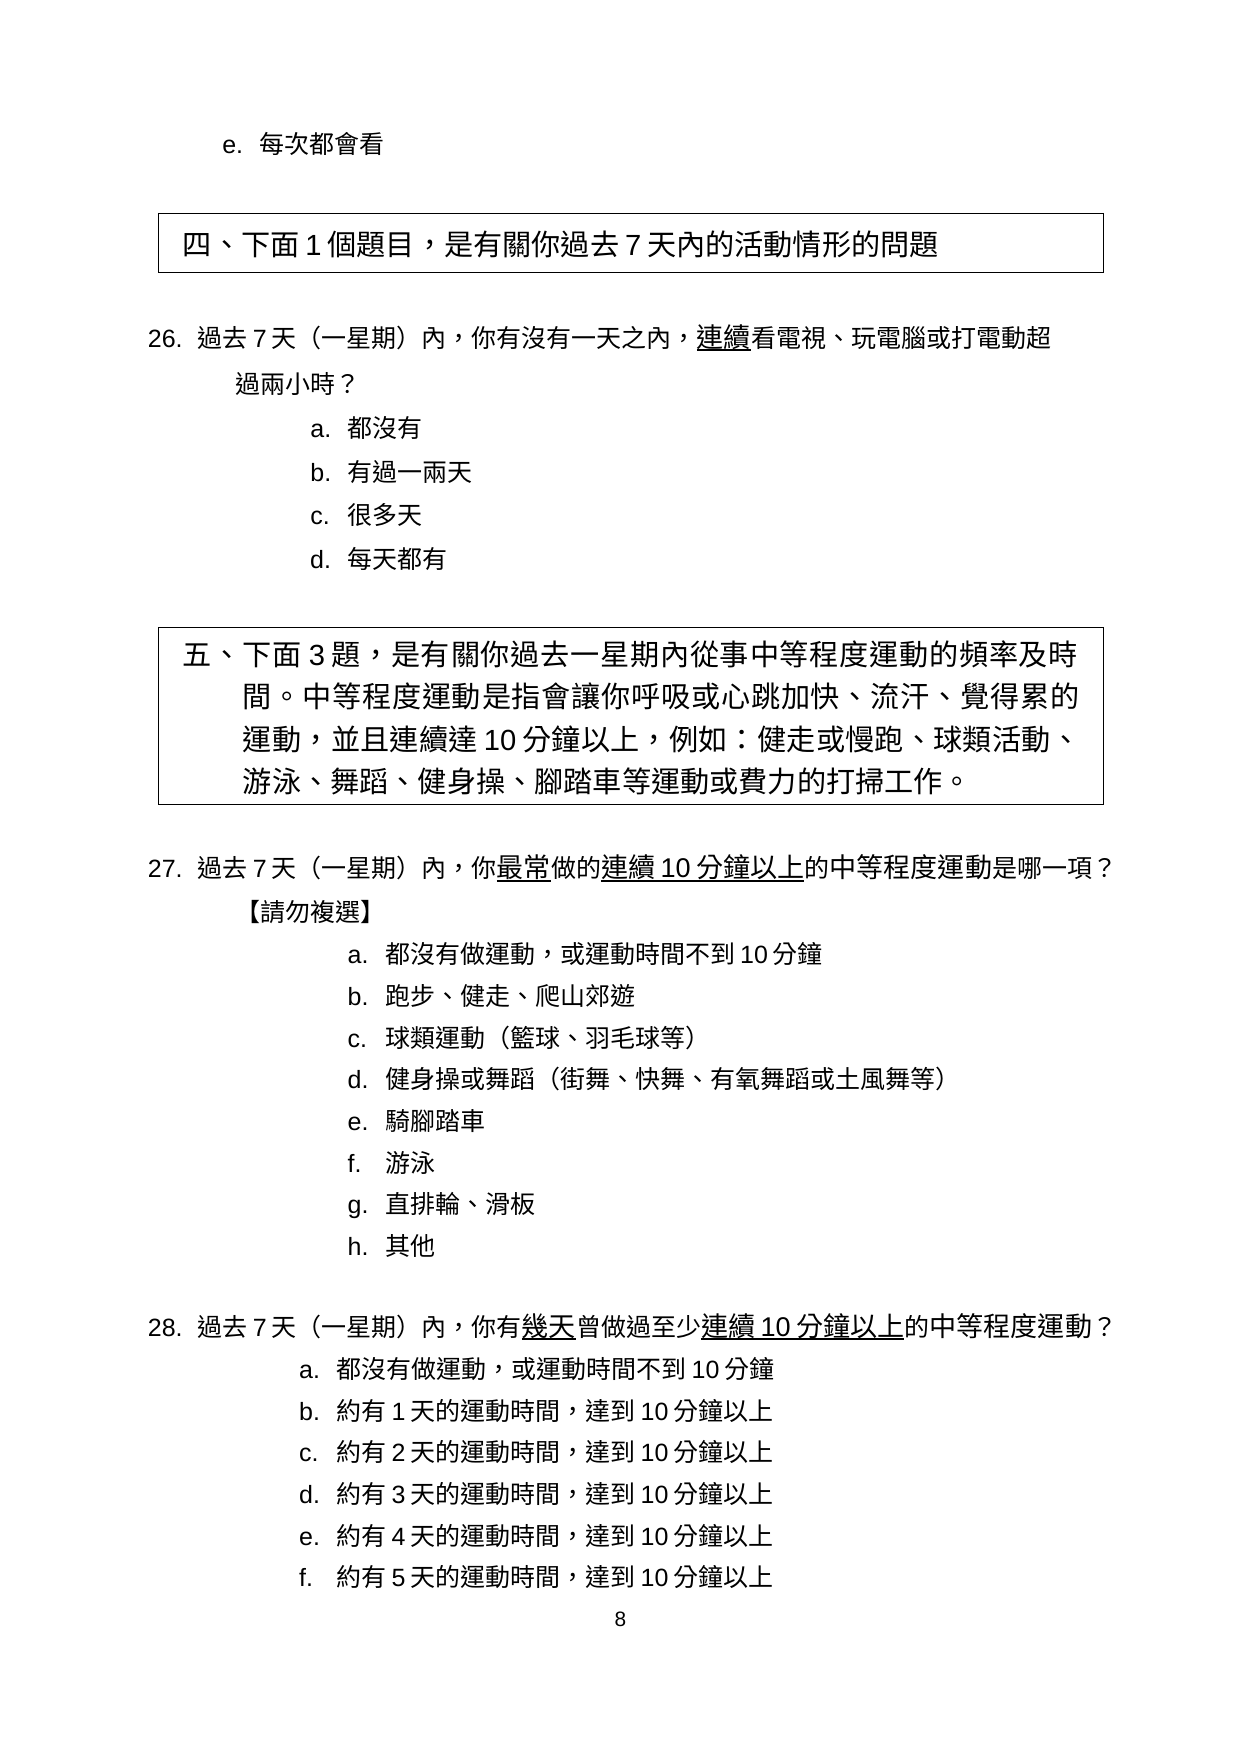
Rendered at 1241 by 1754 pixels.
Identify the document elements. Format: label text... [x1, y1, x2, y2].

list 過去7天（一星期）內，你有沒有一天之內，連續看電視、玩電腦或打電動超過兩小時？ [148, 311, 1067, 402]
list 騎腳踏車 [347, 1097, 1092, 1139]
list 直排輪、滑板 [347, 1180, 1092, 1222]
list 約有1天的運動時間，達到10分鐘以上 [299, 1387, 1092, 1428]
list 其他 [347, 1222, 1092, 1264]
list 約有2天的運動時間，達到10分鐘以上 [299, 1428, 1092, 1470]
table_header 五、下面3題，是有關你過去一星期內從事中等程度運動的頻率及時間。中等程度運動是指會讓你呼吸或心跳加快、流汗、覺得累的運動，並且連續達10分鐘以上，例如：健走或慢跑、球類活動、游泳、舞蹈、健身操、腳踏車等運動或費力的打掃工作。 [159, 628, 1103, 804]
list 有過一兩天 [310, 446, 1092, 490]
list 游泳 [347, 1139, 1092, 1180]
table_header 四、下面1個題目，是有關你過去7天內的活動情形的問題 [159, 214, 1103, 272]
list 很多天 [310, 490, 1092, 533]
list 每天都有 [310, 533, 1092, 577]
list 過去7天（一星期）內，你最常做的連續10分鐘以上的中等程度運動是哪一項？【請勿複選】 [148, 843, 1092, 930]
list 都沒有做運動，或運動時間不到10分鐘 [347, 930, 1092, 972]
list 球類運動（籃球、羽毛球等） [347, 1014, 1092, 1055]
list 約有5天的運動時間，達到10分鐘以上 [299, 1553, 1092, 1595]
list 都沒有做運動，或運動時間不到10分鐘 [299, 1345, 1092, 1387]
list 都沒有 [310, 402, 1092, 446]
list 健身操或舞蹈（街舞、快舞、有氧舞蹈或土風舞等） [347, 1055, 1092, 1097]
list 約有3天的運動時間，達到10分鐘以上 [299, 1470, 1092, 1512]
list 過去7天（一星期）內，你有幾天曾做過至少連續10分鐘以上的中等程度運動？ [148, 1301, 1092, 1345]
list 跑步、健走、爬山郊遊 [347, 972, 1092, 1014]
list 約有4天的運動時間，達到10分鐘以上 [299, 1512, 1092, 1553]
list 每次都會看 [222, 118, 1092, 163]
